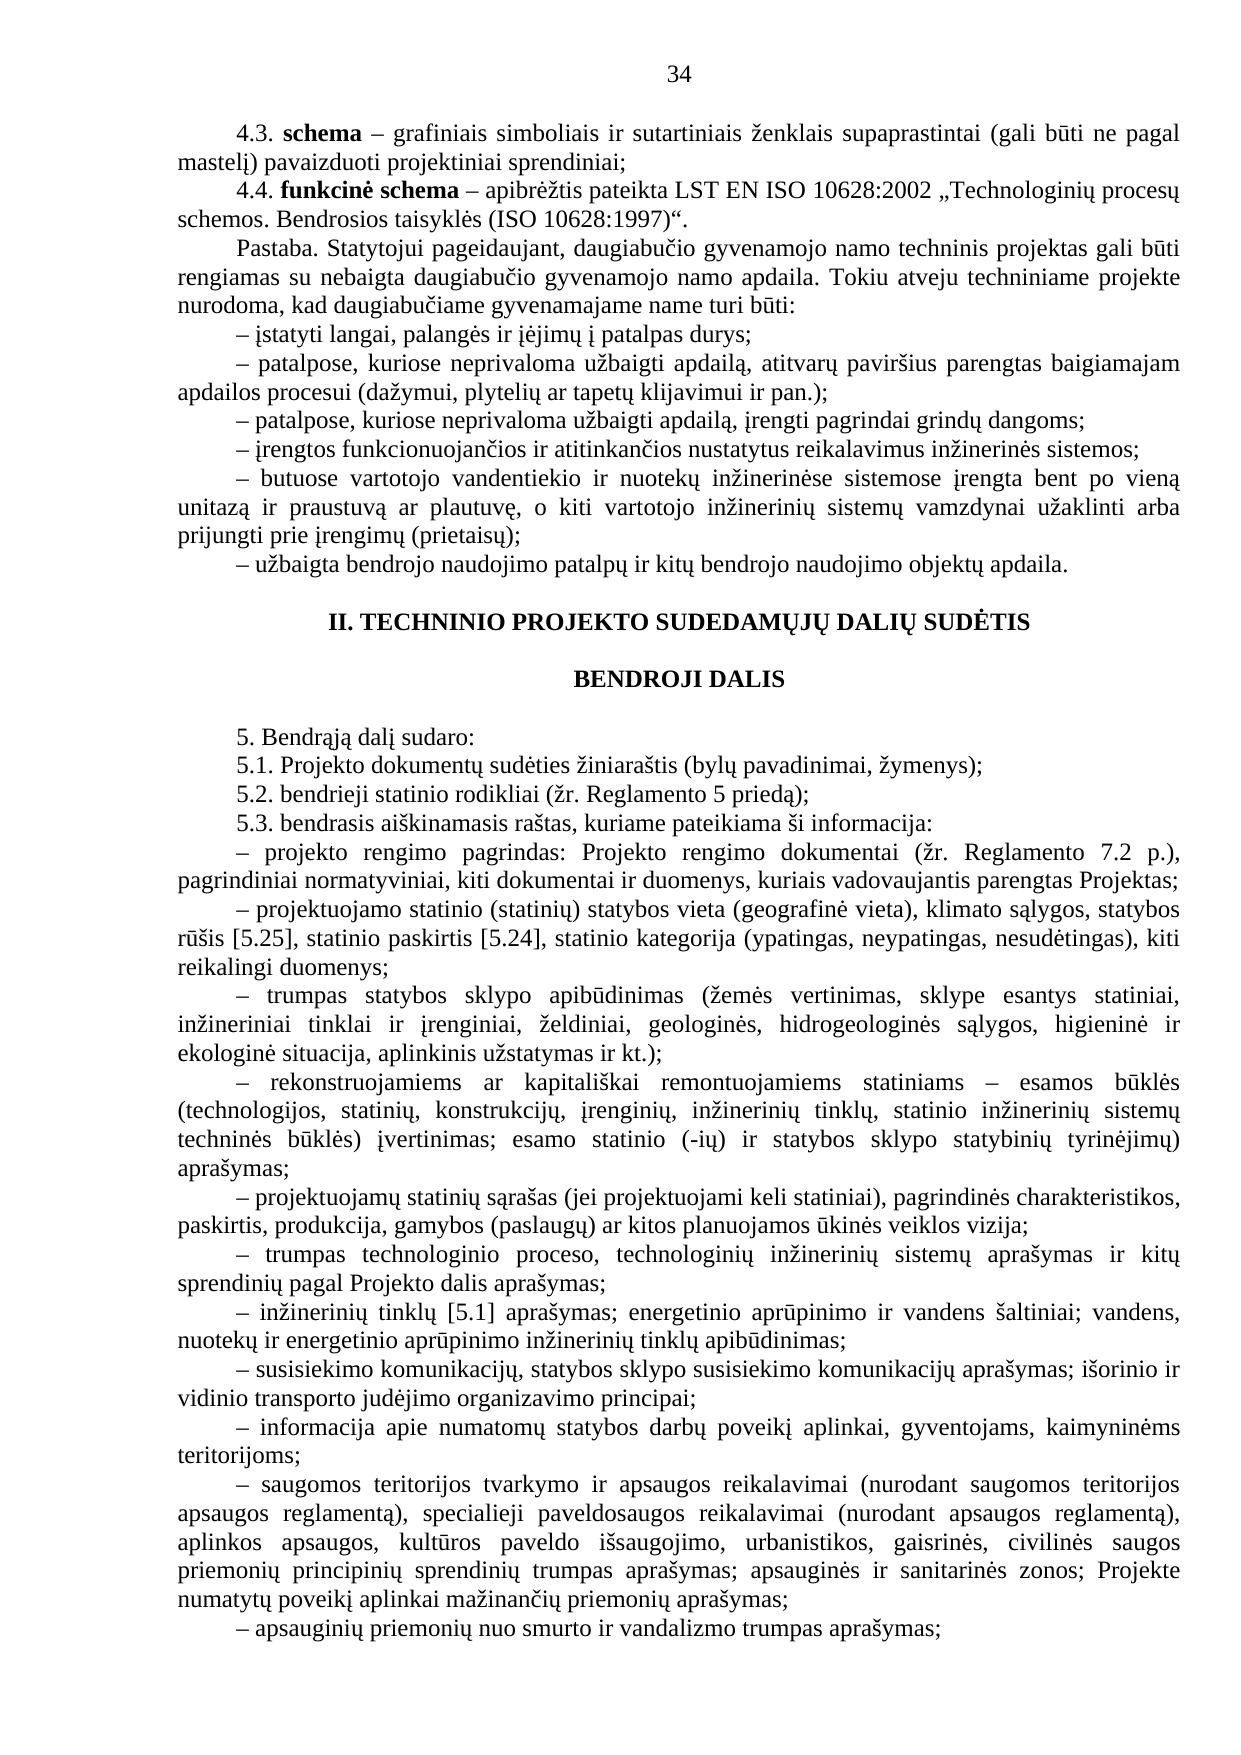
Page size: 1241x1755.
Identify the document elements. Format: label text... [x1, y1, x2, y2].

text BENDROJI DALIS [177, 664, 1181, 693]
text – trumpas technologinio proceso, technologinių inžinerinių sistemų aprašymas ir kitų sprendinių pagal Projekto dalis aprašymas; [177, 1239, 1181, 1297]
text 5. Bendrąją dalį sudaro: [177, 722, 1181, 751]
text 5.2. bendrieji statinio rodikliai (žr. Reglamento 5 priedą); [177, 779, 1181, 808]
text – rekonstruojamiems ar kapitališkai remontuojamiems statiniams – esamos būklės (technologijos, statinių, konstrukcijų, įrenginių, inžinerinių tinklų, statinio inžinerinių sistemų techninės būklės) įvertinimas; esamo statinio (-ių) ir statybos sklypo statybinių tyrinėjimų) aprašymas; [177, 1067, 1181, 1182]
text – užbaigta bendrojo naudojimo patalpų ir kitų bendrojo naudojimo objektų apdaila. [177, 549, 1181, 578]
text – projektuojamo statinio (statinių) statybos vieta (geografinė vieta), klimato sąlygos, statybos rūšis [5.25], statinio paskirtis [5.24], statinio kategorija (ypatingas, neypatingas, nesudėtingas), kiti reikalingi duomenys; [177, 894, 1181, 981]
text – patalpose, kuriose neprivaloma užbaigti apdailą, atitvarų paviršius parengtas baigiamajam apdailos procesui (dažymui, plytelių ar tapetų klijavimui ir pan.); [177, 348, 1181, 406]
text – įstatyti langai, palangės ir įėjimų į patalpas durys; [177, 319, 1181, 348]
text – apsauginių priemonių nuo smurto ir vandalizmo trumpas aprašymas; [177, 1613, 1181, 1642]
text – įrengtos funkcionuojančios ir atitinkančios nustatytus reikalavimus inžinerinės sistemos; [177, 434, 1181, 463]
text 4.4. funkcinė schema – apibrėžtis pateikta LST EN ISO 10628:2002 „Technologinių procesų schemos. Bendrosios taisyklės (ISO 10628:1997)“. [177, 176, 1181, 233]
text II. TECHNINIO PROJEKTO sudedamųjų DALIŲ SUDĖTIS [177, 607, 1181, 636]
text – projekto rengimo pagrindas: Projekto rengimo dokumentai (žr. Reglamento 7.2 p.), pagrindiniai normatyviniai, kiti dokumentai ir duomenys, kuriais vadovaujantis parengtas Projektas; [177, 837, 1181, 894]
text – projektuojamų statinių sąrašas (jei projektuojami keli statiniai), pagrindinės charakteristikos, paskirtis, produkcija, gamybos (paslaugų) ar kitos planuojamos ūkinės veiklos vizija; [177, 1182, 1181, 1239]
text – informacija apie numatomų statybos darbų poveikį aplinkai, gyventojams, kaimyninėms teritorijoms; [177, 1412, 1181, 1469]
text – patalpose, kuriose neprivaloma užbaigti apdailą, įrengti pagrindai grindų dangoms; [177, 406, 1181, 434]
text 4.3. schema – grafiniais simboliais ir sutartiniais ženklais supaprastintai (gali būti ne pagal mastelį) pavaizduoti projektiniai sprendiniai; [177, 118, 1181, 176]
text – butuose vartotojo vandentiekio ir nuotekų inžinerinėse sistemose įrengta bent po vieną unitazą ir praustuvą ar plautuvę, o kiti vartotojo inžinerinių sistemų vamzdynai užaklinti arba prijungti prie įrengimų (prietaisų); [177, 463, 1181, 549]
text Pastaba. Statytojui pageidaujant, daugiabučio gyvenamojo namo techninis projektas gali būti rengiamas su nebaigta daugiabučio gyvenamojo namo apdaila. Tokiu atveju techniniame projekte nurodoma, kad daugiabučiame gyvenamajame name turi būti: [177, 233, 1181, 319]
text – saugomos teritorijos tvarkymo ir apsaugos reikalavimai (nurodant saugomos teritorijos apsaugos reglamentą), specialieji paveldosaugos reikalavimai (nurodant apsaugos reglamentą), aplinkos apsaugos, kultūros paveldo išsaugojimo, urbanistikos, gaisrinės, civilinės saugos priemonių principinių sprendinių trumpas aprašymas; apsauginės ir sanitarinės zonos; Projekte numatytų poveikį aplinkai mažinančių priemonių aprašymas; [177, 1469, 1181, 1613]
text 5.1. Projekto dokumentų sudėties žiniaraštis (bylų pavadinimai, žymenys); [177, 751, 1181, 779]
text – susisiekimo komunikacijų, statybos sklypo susisiekimo komunikacijų aprašymas; išorinio ir vidinio transporto judėjimo organizavimo principai; [177, 1354, 1181, 1412]
text – trumpas statybos sklypo apibūdinimas (žemės vertinimas, sklype esantys statiniai, inžineriniai tinklai ir įrenginiai, želdiniai, geologinės, hidrogeologinės sąlygos, higieninė ir ekologinė situacija, aplinkinis užstatymas ir kt.); [177, 981, 1181, 1067]
text 5.3. bendrasis aiškinamasis raštas, kuriame pateikiama ši informacija: [177, 808, 1181, 837]
text – inžinerinių tinklų [5.1] aprašymas; energetinio aprūpinimo ir vandens šaltiniai; vandens, nuotekų ir energetinio aprūpinimo inžinerinių tinklų apibūdinimas; [177, 1297, 1181, 1354]
